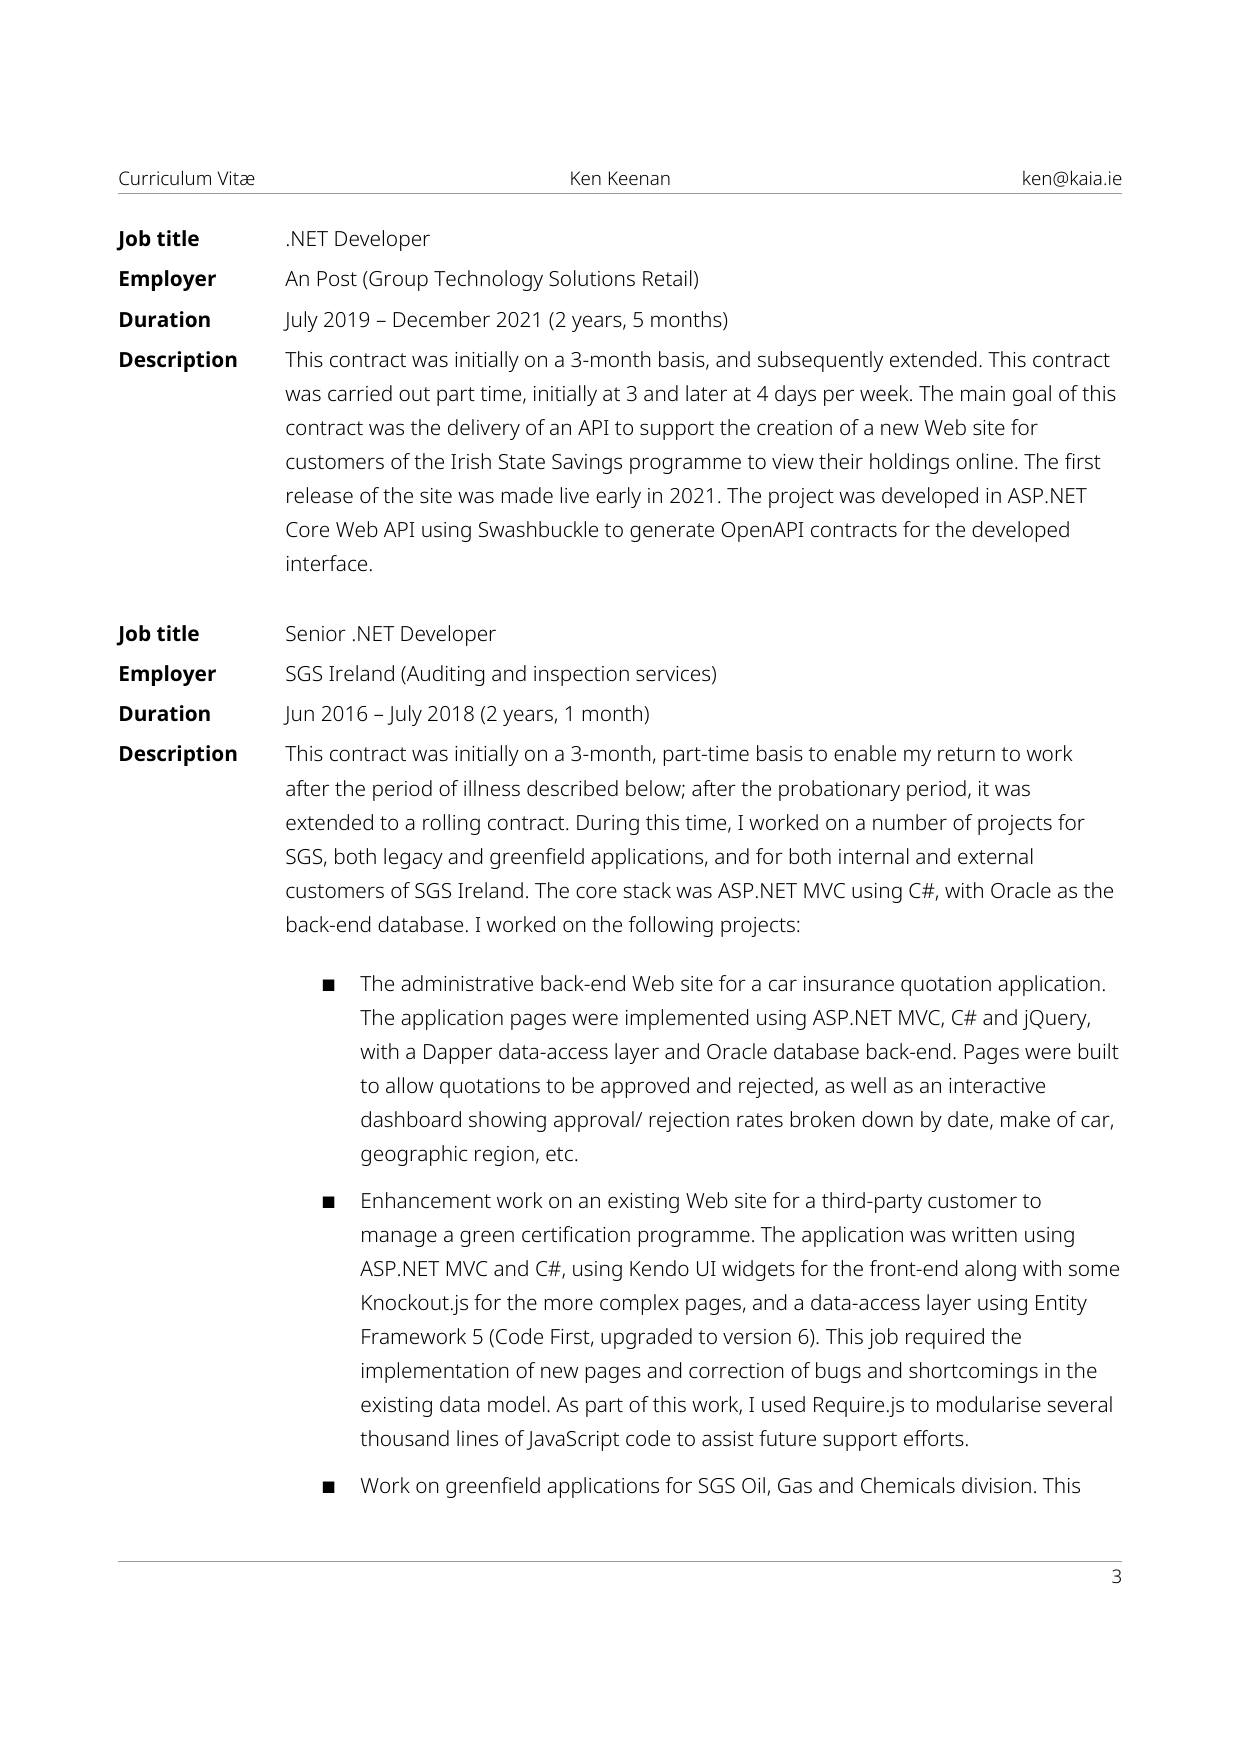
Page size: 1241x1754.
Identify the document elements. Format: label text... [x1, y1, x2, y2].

table_cell Employer [118, 659, 285, 699]
table_cell Employer [118, 265, 285, 305]
table_cell Description [118, 345, 285, 589]
table_cell Description [118, 740, 285, 1499]
table_header .NET Developer [285, 224, 1122, 264]
table_header Job title [118, 224, 285, 264]
table_cell This contract was initially on a 3-month, part-time basis to enable my return to work after the period of illness described below; after the probationary period, it was extended to a rolling contract. During this time, I worked on a number of projects for SGS, both legacy and greenfield applications, and for both internal and external customers of SGS Ireland. The core stack was ASP.NET MVC using C#, with Oracle as the back-end database. I worked on the following projects: The administrative back-end Web site for a car insurance quotation application. The application pages were implemented using ASP.NET MVC, C# and jQuery, with a Dapper data-access layer and Oracle database back-end. Pages were built to allow quotations to be approved and rejected, as well as an interactive dashboard showing approval/ rejection rates broken down by date, make of car, geographic region, etc. Enhancement work on an existing Web site for a third-party customer to manage a green certification programme. The application was written using ASP.NET MVC and C#, using Kendo UI widgets for the front-end along with some Knockout.js for the more complex pages, and a data-access layer using Entity Framework 5 (Code First, upgraded to version 6). This job required the implementation of new pages and correction of bugs and shortcomings in the existing data model. As part of this work, I used Require.js to modularise several thousand lines of JavaScript code to assist future support efforts. Work on greenfield applications for SGS Oil, Gas and Chemicals division. This [285, 740, 1122, 1499]
table_cell Duration [118, 305, 285, 345]
table_cell An Post (Group Technology Solutions Retail) [285, 265, 1122, 305]
table_header Job title [118, 619, 285, 659]
table_cell This contract was initially on a 3-month basis, and subsequently extended. This contract was carried out part time, initially at 3 and later at 4 days per week. The main goal of this contract was the delivery of an API to support the creation of a new Web site for customers of the Irish State Savings programme to view their holdings online. The first release of the site was made live early in 2021. The project was developed in ASP.NET Core Web API using Swashbuckle to generate OpenAPI contracts for the developed interface. [285, 345, 1122, 589]
table_header Senior .NET Developer [285, 619, 1122, 659]
table_cell Duration [118, 699, 285, 739]
table_cell Jun 2016 – July 2018 (2 years, 1 month) [285, 699, 1122, 739]
table_cell SGS Ireland (Auditing and inspection services) [285, 659, 1122, 699]
table_cell July 2019 – December 2021 (2 years, 5 months) [285, 305, 1122, 345]
